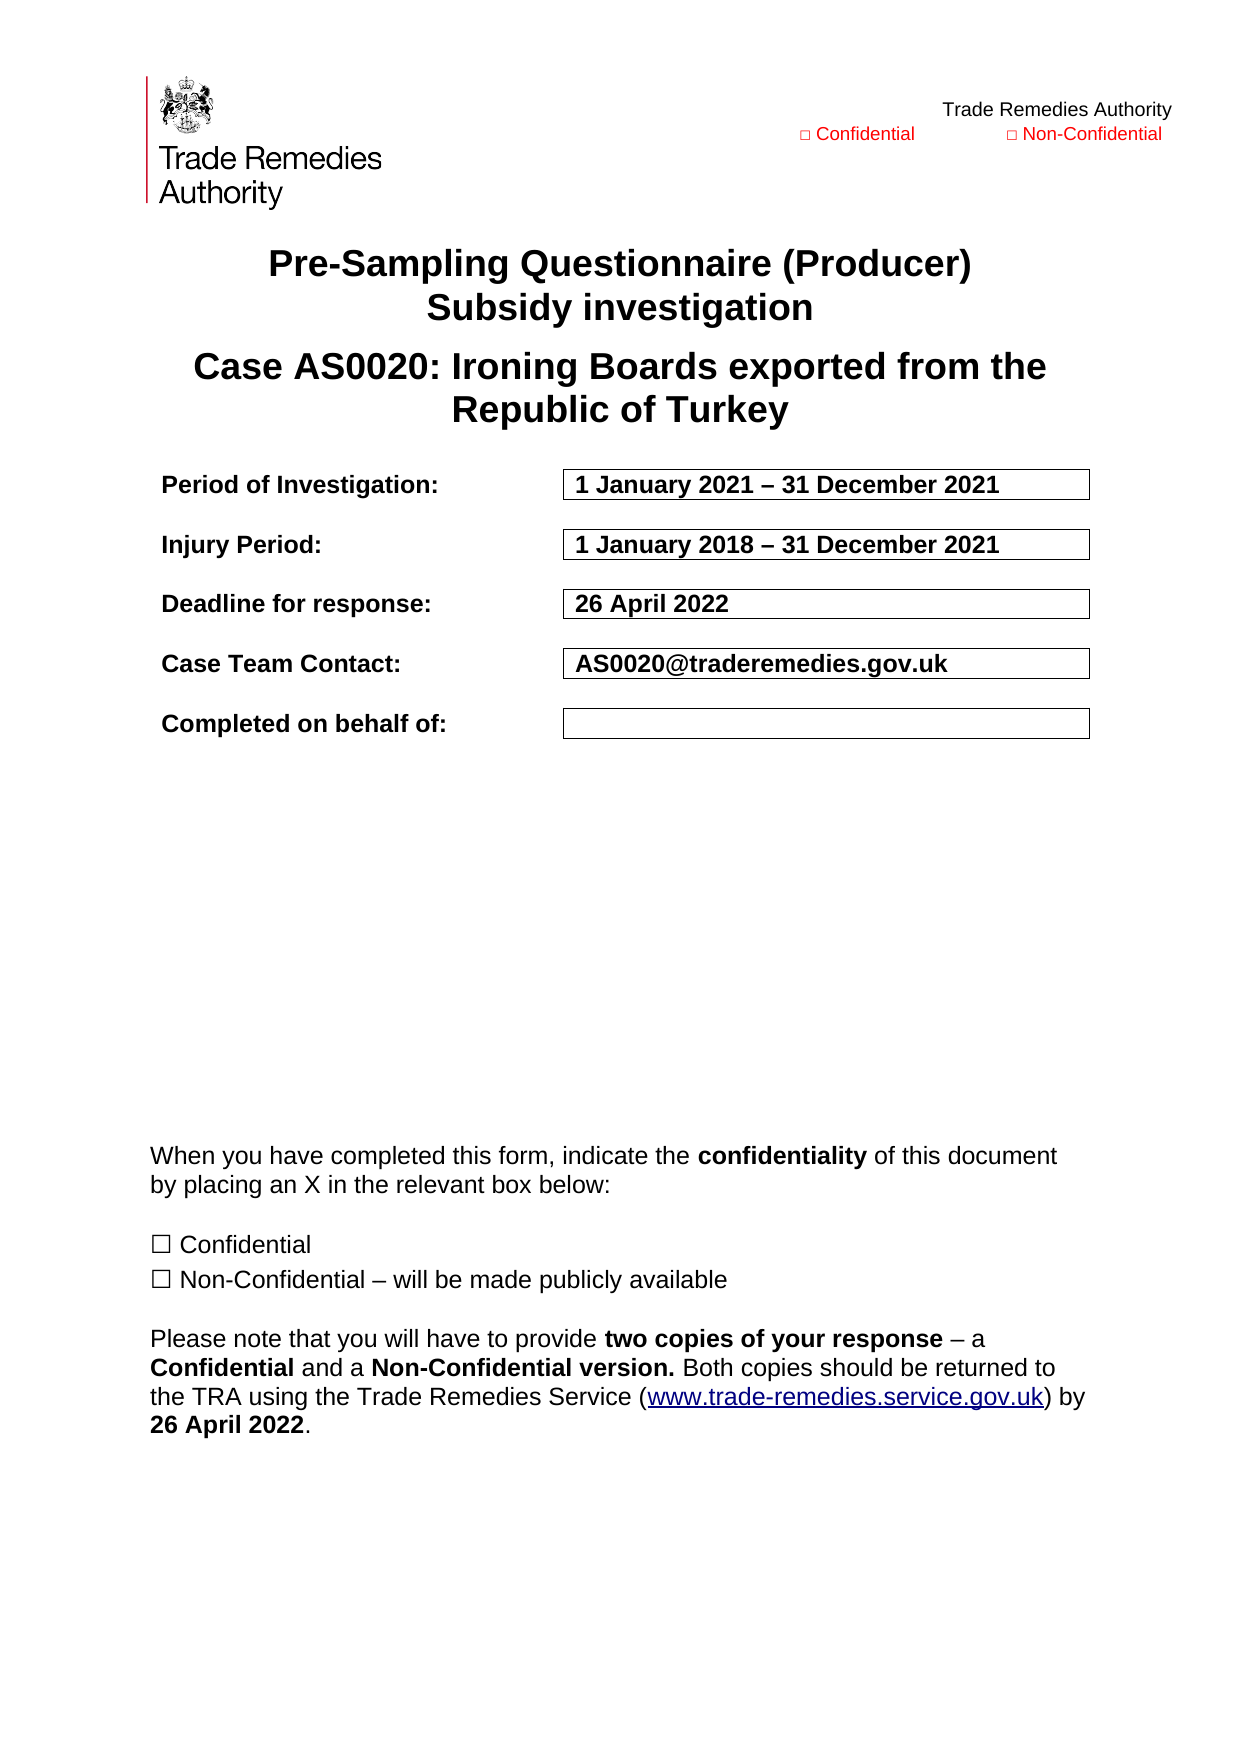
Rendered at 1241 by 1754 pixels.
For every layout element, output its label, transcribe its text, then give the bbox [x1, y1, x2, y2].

table_cell [150, 559, 563, 588]
table_cell [150, 499, 563, 529]
table_cell Completed on behalf of: [150, 708, 563, 737]
table_cell Deadline for response: [150, 589, 563, 618]
table_cell [564, 679, 1089, 708]
table_cell 1 January 2018 – 31 December 2021 [564, 530, 1089, 559]
text ☐ Non-Confidential – will be made publicly available [150, 1261, 1090, 1295]
text Pre-Sampling Questionnaire (Producer) [150, 242, 1090, 285]
table_cell Injury Period: [150, 529, 563, 559]
text Please note that you will have to provide two copies of your response – a Confidential and a Non-Confidential version. Both copies should be returned to the TRA using the Trade Remedies Service (www.trade-remedies.service.gov.uk) by 26 April 2022. [150, 1324, 1090, 1439]
table_header Period of Investigation: [150, 469, 563, 499]
table_cell [564, 619, 1089, 648]
text Case AS0020: Ironing Boards exported from the Republic of Turkey [150, 344, 1090, 431]
text When you have completed this form, indicate the confidentiality of this document by placing an X in the relevant box below: [150, 1141, 1090, 1198]
table_cell [150, 618, 563, 648]
text Subsidy investigation [150, 285, 1090, 328]
table_cell [564, 560, 1089, 588]
table_cell 26 April 2022 [564, 590, 1089, 618]
table_cell [150, 678, 563, 708]
table_header 1 January 2021 – 31 December 2021 [564, 470, 1089, 499]
table_cell AS0020@traderemedies.gov.uk [564, 649, 1089, 678]
table_cell Case Team Contact: [150, 648, 563, 678]
text ☐ Confidential [150, 1227, 1090, 1261]
table_cell [564, 709, 1089, 737]
table_cell [564, 500, 1089, 529]
